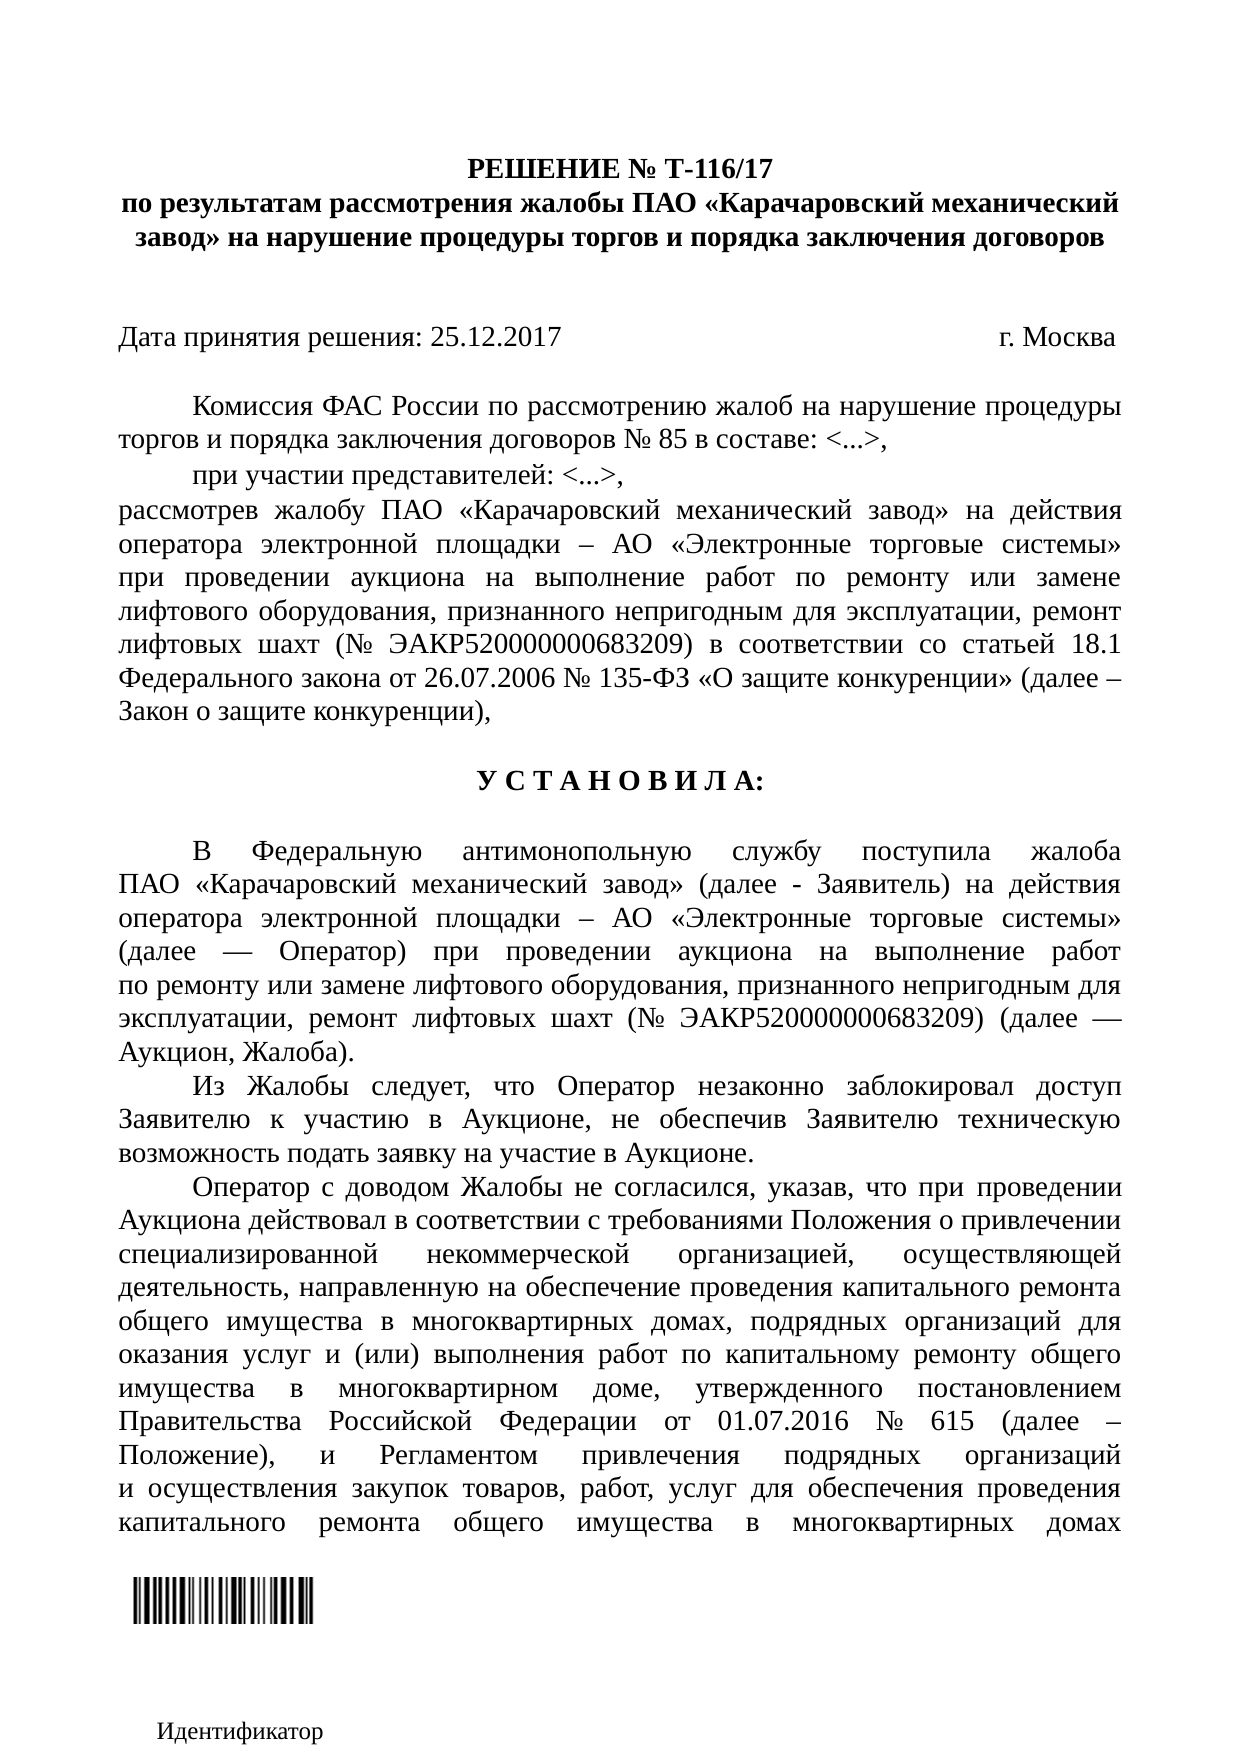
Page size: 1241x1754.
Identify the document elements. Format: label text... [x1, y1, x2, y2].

text В Федеральную антимонопольную службу поступила жалоба ПАО «Карачаровский механический завод» (далее - Заявитель) на действия оператора электронной площадки – АО «Электронные торговые системы» (далее — Оператор) при проведении аукциона на выполнение работ по ремонту или замене лифтового оборудования, признанного непригодным для эксплуатации, ремонт лифтовых шахт (№ ЭАКР520000000683209) (далее — Аукцион, Жалоба). [118, 833, 1122, 1067]
picture [118, 1577, 331, 1624]
text рассмотрев жалобу ПАО «Карачаровский механический завод» на действия оператора электронной площадки – АО «Электронные торговые системы» при проведении аукциона на выполнение работ по ремонту или замене лифтового оборудования, признанного непригодным для эксплуатации, ремонт лифтовых шахт (№ ЭАКР520000000683209) в соответствии со статьей 18.1 Федерального закона от 26.07.2006 № 135-ФЗ «О защите конкуренции» (далее – Закон о защите конкуренции), [118, 492, 1122, 727]
text Комиссия ФАС России по рассмотрению жалоб на нарушение процедуры торгов и порядка заключения договоров № 85 в составе: <...>, [118, 388, 1122, 455]
text Из Жалобы следует, что Оператор незаконно заблокировал доступ Заявителю к участию в Аукционе, не обеспечив Заявителю техническую возможность подать заявку на участие в Аукционе. [118, 1068, 1122, 1169]
text при участии представителей: <...>, [118, 457, 1122, 491]
text по результатам рассмотрения жалобы ПАО «Карачаровский механический завод» на нарушение процедуры торгов и порядка заключения договоров [118, 185, 1122, 252]
text Дата принятия решения: 25.12.2017 г. Москва [118, 319, 1122, 353]
text Оператор с доводом Жалобы не согласился, указав, что при проведении Аукциона действовал в соответствии с требованиями Положения о привлечении специализированной некоммерческой организацией, осуществляющей деятельность, направленную на обеспечение проведения капитального ремонта общего имущества в многоквартирных домах, подрядных организаций для оказания услуг и (или) выполнения работ по капитальному ремонту общего имущества в многоквартирном доме, утвержденного постановлением Правительства Российской Федерации от 01.07.2016 № 615 (далее – Положение), и Регламентом привлечения подрядных организаций и осуществления закупок товаров, работ, услуг для обеспечения проведения капитального ремонта общего имущества в многоквартирных домах [118, 1169, 1122, 1538]
text У С Т А Н О В И Л А: [118, 763, 1122, 797]
text РЕШЕНИЕ № Т-116/17 [118, 152, 1122, 185]
